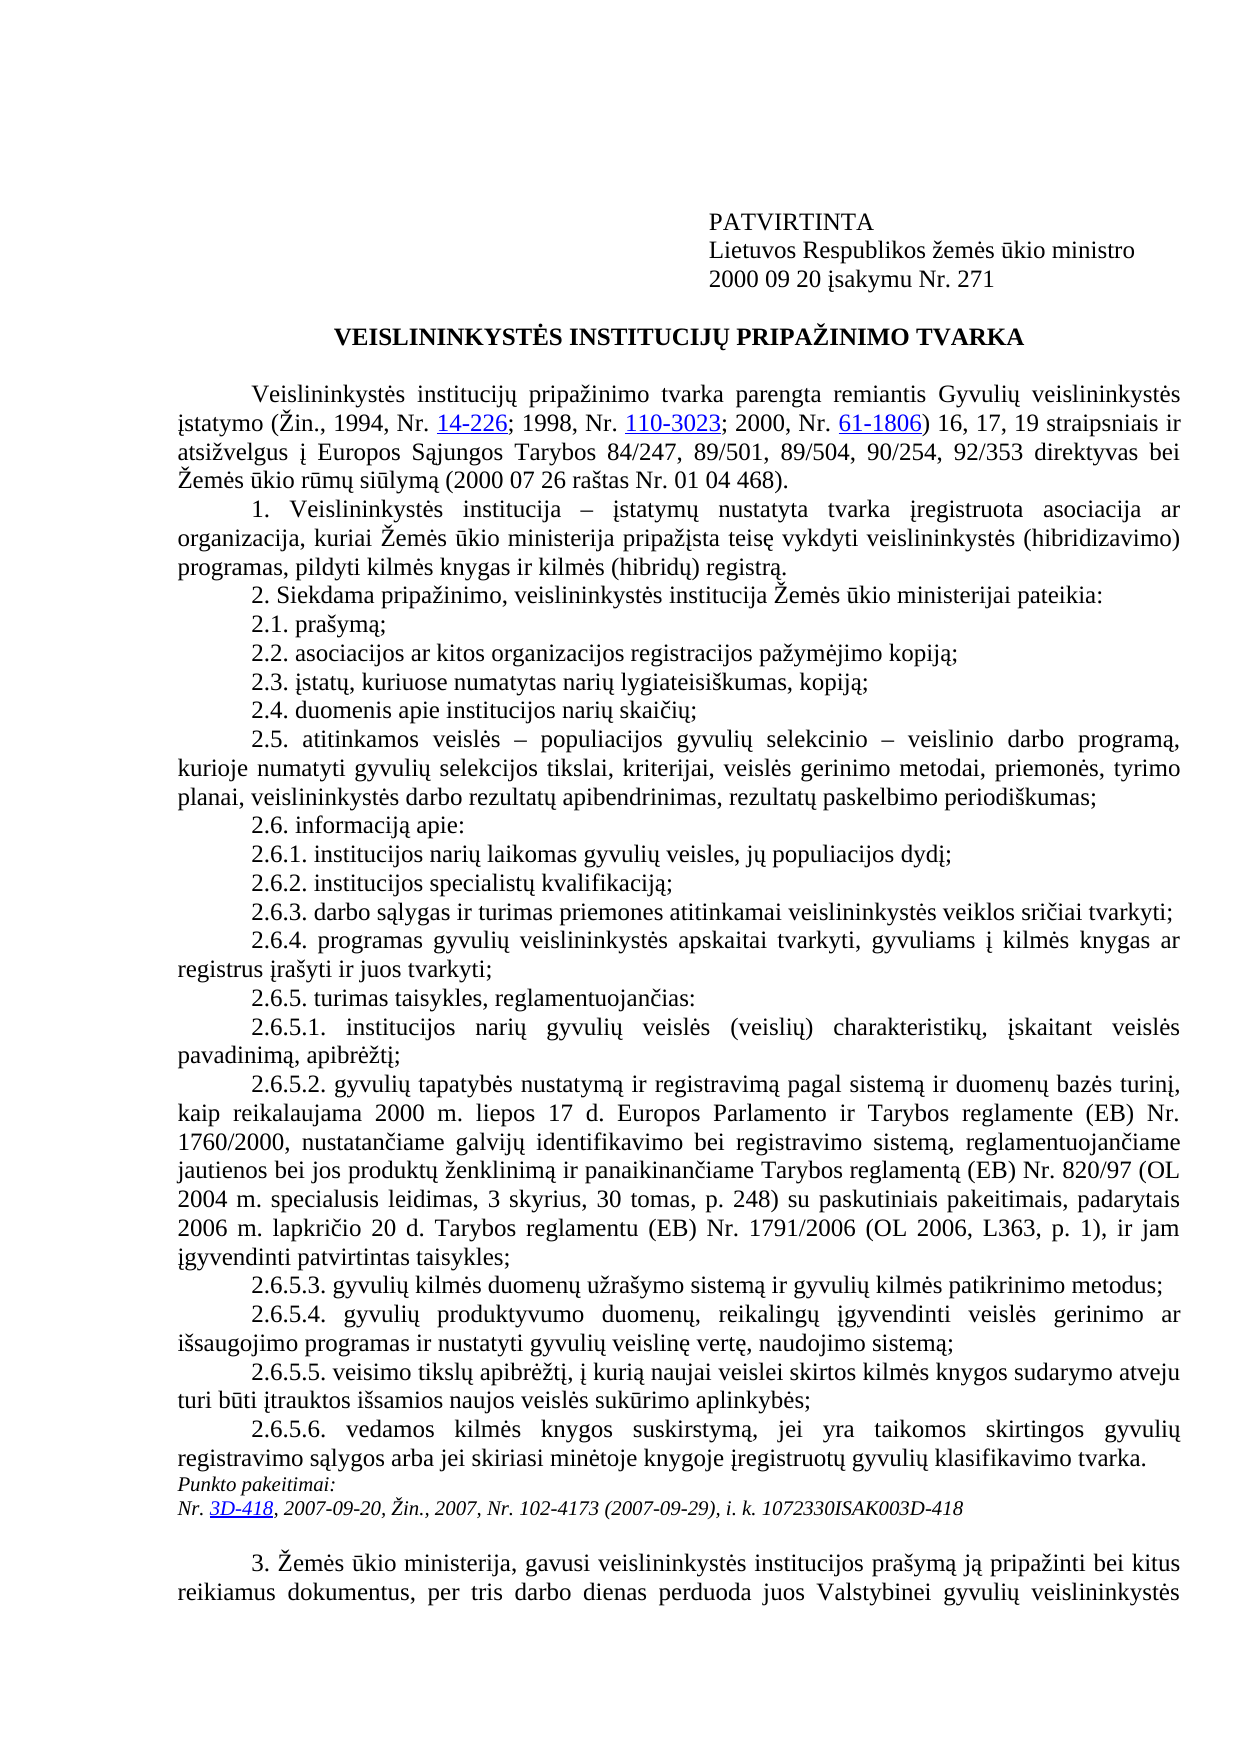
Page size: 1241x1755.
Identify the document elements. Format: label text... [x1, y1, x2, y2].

text 2.2. asociacijos ar kitos organizacijos registracijos pažymėjimo kopiją; [177, 638, 1181, 667]
text 2.6.5.2. gyvulių tapatybės nustatymą ir registravimą pagal sistemą ir duomenų bazės turinį, kaip reikalaujama 2000 m. liepos 17 d. Europos Parlamento ir Tarybos reglamente (EB) Nr. 1760/2000, nustatančiame galvijų identifikavimo bei registravimo sistemą, reglamentuojančiame jautienos bei jos produktų ženklinimą ir panaikinančiame Tarybos reglamentą (EB) Nr. 820/97 (OL 2004 m. specialusis leidimas, 3 skyrius, 30 tomas, p. 248) su paskutiniais pakeitimais, padarytais 2006 m. lapkričio 20 d. Tarybos reglamentu (EB) Nr. 1791/2006 (OL 2006, L363, p. 1), ir jam įgyvendinti patvirtintas taisykles; [177, 1069, 1181, 1270]
text 2.6.5.6. vedamos kilmės knygos suskirstymą, jei yra taikomos skirtingos gyvulių registravimo sąlygos arba jei skiriasi minėtoje knygoje įregistruotų gyvulių klasifikavimo tvarka. [177, 1414, 1181, 1472]
text 2.6.5. turimas taisykles, reglamentuojančias: [177, 983, 1181, 1012]
text VEISLININKYSTĖS INSTITUCIJŲ PRIPAŽINIMO TVARKA [177, 322, 1181, 350]
text 2.6. informaciją apie: [177, 810, 1181, 839]
text 2.6.5.4. gyvulių produktyvumo duomenų, reikalingų įgyvendinti veislės gerinimo ar išsaugojimo programas ir nustatyti gyvulių veislinę vertę, naudojimo sistemą; [177, 1299, 1181, 1357]
text PATVIRTINTA [177, 207, 1181, 235]
text Veislininkystės institucijų pripažinimo tvarka parengta remiantis Gyvulių veislininkystės įstatymo (Žin., 1994, Nr. 14-226; 1998, Nr. 110-3023; 2000, Nr. 61-1806) 16, 17, 19 straipsniais ir atsižvelgus į Europos Sąjungos Tarybos 84/247, 89/501, 89/504, 90/254, 92/353 direktyvas bei Žemės ūkio rūmų siūlymą (2000 07 26 raštas Nr. 01 04 468). [177, 379, 1181, 494]
text 2.6.5.3. gyvulių kilmės duomenų užrašymo sistemą ir gyvulių kilmės patikrinimo metodus; [177, 1270, 1181, 1299]
text 2.1. prašymą; [177, 609, 1181, 638]
text 2.4. duomenis apie institucijos narių skaičių; [177, 695, 1181, 724]
text 2.6.1. institucijos narių laikomas gyvulių veisles, jų populiacijos dydį; [177, 839, 1181, 868]
text 2.6.3. darbo sąlygas ir turimas priemones atitinkamai veislininkystės veiklos sričiai tvarkyti; [177, 897, 1181, 925]
text 2.6.2. institucijos specialistų kvalifikaciją; [177, 868, 1181, 897]
text Lietuvos Respublikos žemės ūkio ministro [177, 235, 1181, 264]
text 2.6.4. programas gyvulių veislininkystės apskaitai tvarkyti, gyvuliams į kilmės knygas ar registrus įrašyti ir juos tvarkyti; [177, 925, 1181, 983]
text Nr. 3D-418, 2007-09-20, Žin., 2007, Nr. 102-4173 (2007-09-29), i. k. 1072330ISAK003D-418 [177, 1496, 1181, 1520]
text 2.3. įstatų, kuriuose numatytas narių lygiateisiškumas, kopiją; [177, 667, 1181, 695]
text 2. Siekdama pripažinimo, veislininkystės institucija Žemės ūkio ministerijai pateikia: [177, 580, 1181, 609]
text 2.6.5.5. veisimo tikslų apibrėžtį, į kurią naujai veislei skirtos kilmės knygos sudarymo atveju turi būti įtrauktos išsamios naujos veislės sukūrimo aplinkybės; [177, 1357, 1181, 1414]
text 2.5. atitinkamos veislės – populiacijos gyvulių selekcinio – veislinio darbo programą, kurioje numatyti gyvulių selekcijos tikslai, kriterijai, veislės gerinimo metodai, priemonės, tyrimo planai, veislininkystės darbo rezultatų apibendrinimas, rezultatų paskelbimo periodiškumas; [177, 724, 1181, 810]
text 2000 09 20 įsakymu Nr. 271 [177, 264, 1181, 293]
text 2.6.5.1. institucijos narių gyvulių veislės (veislių) charakteristikų, įskaitant veislės pavadinimą, apibrėžtį; [177, 1012, 1181, 1069]
text 1. Veislininkystės institucija – įstatymų nustatyta tvarka įregistruota asociacija ar organizacija, kuriai Žemės ūkio ministerija pripažįsta teisę vykdyti veislininkystės (hibridizavimo) programas, pildyti kilmės knygas ir kilmės (hibridų) registrą. [177, 494, 1181, 580]
text 3. Žemės ūkio ministerija, gavusi veislininkystės institucijos prašymą ją pripažinti bei kitus reikiamus dokumentus, per tris darbo dienas perduoda juos Valstybinei gyvulių veislininkystės [177, 1548, 1181, 1606]
text Punkto pakeitimai: [177, 1472, 1181, 1496]
